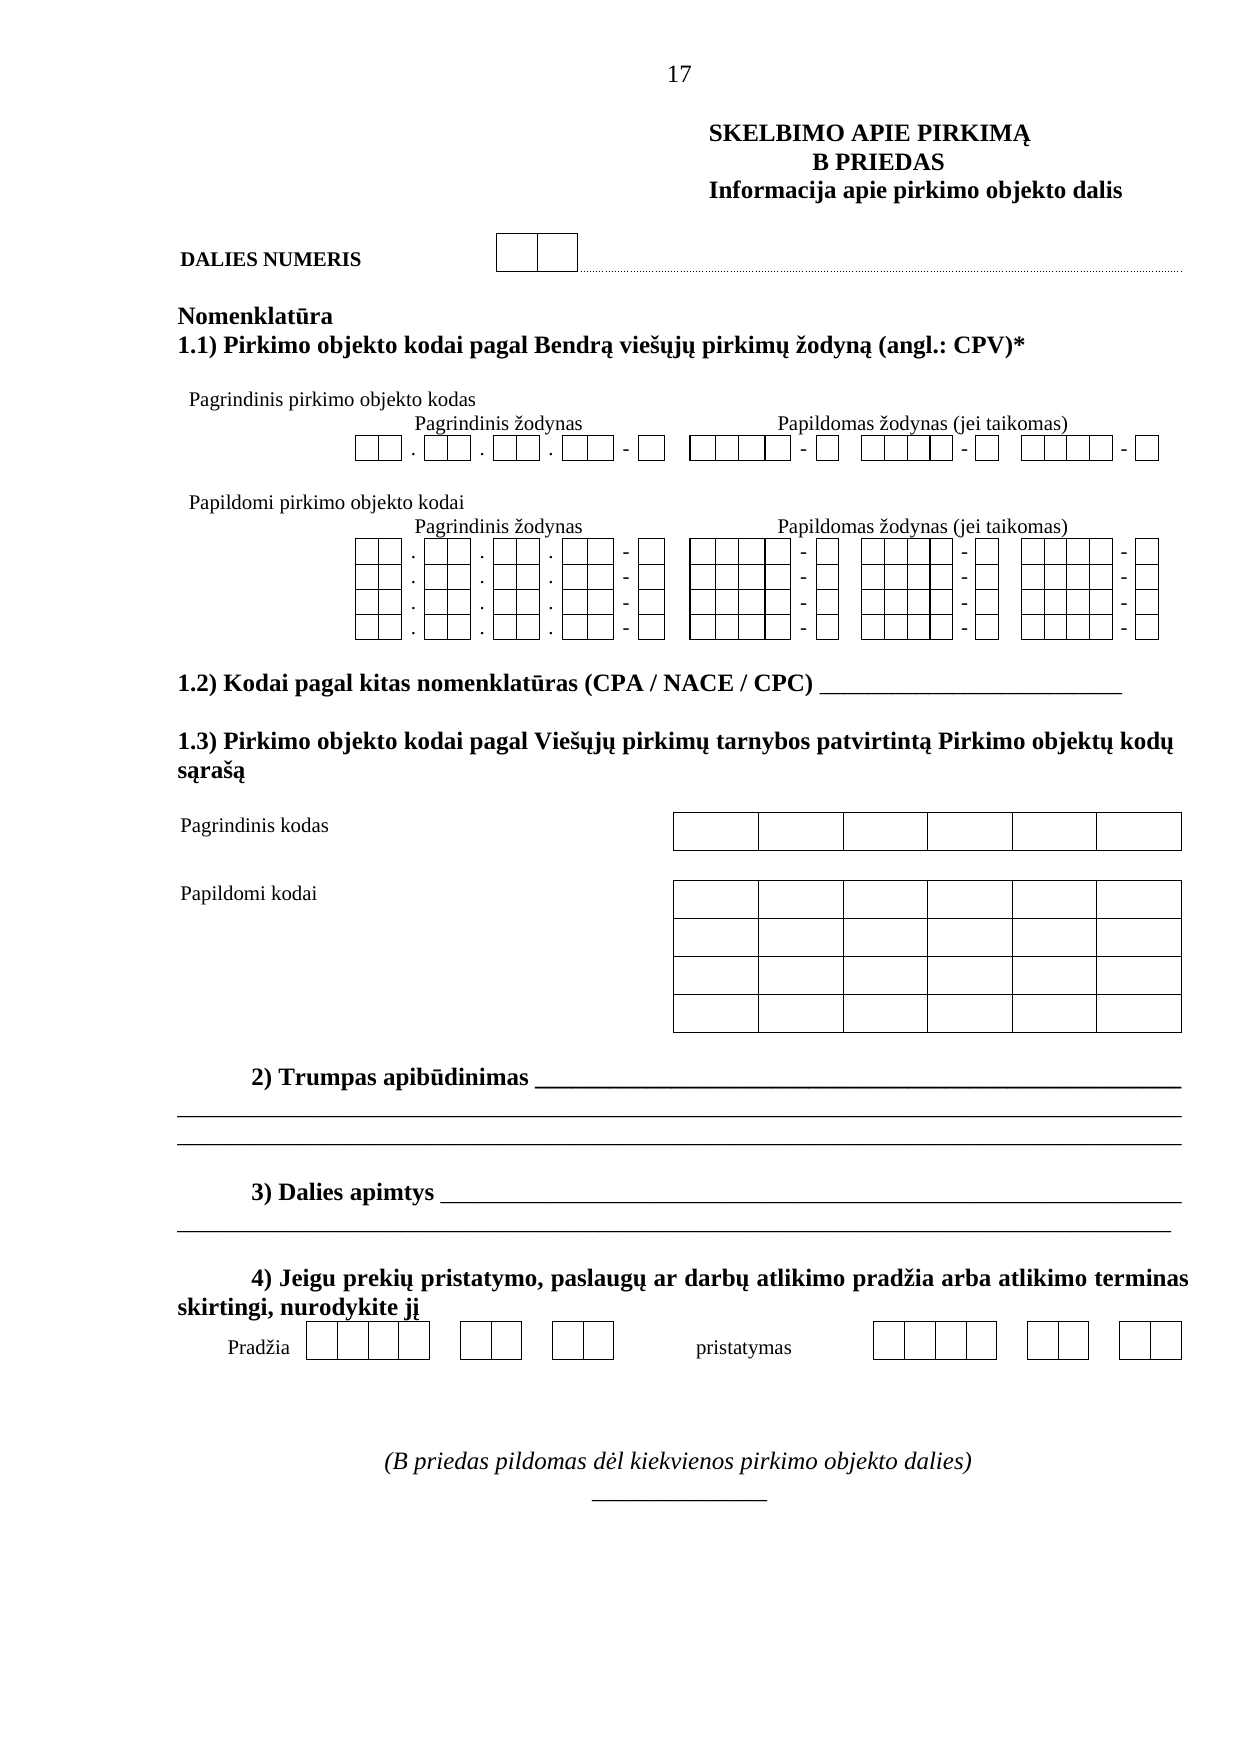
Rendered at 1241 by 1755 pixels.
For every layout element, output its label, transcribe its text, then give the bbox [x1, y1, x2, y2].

table_cell [844, 957, 927, 994]
table_cell . [540, 538, 562, 563]
table_cell [563, 539, 587, 563]
table_cell - [953, 589, 975, 614]
table_cell - [791, 538, 816, 563]
table_cell [976, 565, 998, 588]
table_cell . [540, 435, 562, 460]
table_cell [1022, 436, 1044, 460]
table_cell . [540, 564, 562, 588]
table_cell [1136, 590, 1158, 614]
table_cell [425, 436, 447, 460]
text 2) Trumpas apibūdinimas [177, 1062, 1240, 1091]
table_cell [716, 436, 738, 460]
text Informacija apie pirkimo objekto dalis [177, 176, 1181, 204]
table_cell - [614, 435, 638, 460]
table_header [338, 1322, 368, 1359]
table_cell [184, 614, 333, 639]
table_header Papildomi kodai [177, 880, 673, 918]
table_cell [885, 615, 907, 639]
table_cell [1159, 538, 1181, 563]
table_header [771, 387, 799, 411]
table_cell [976, 590, 998, 614]
table_cell . [471, 435, 493, 460]
table_header [613, 387, 639, 411]
table_cell - [1113, 538, 1135, 563]
table_header [967, 1322, 996, 1359]
table_cell [999, 435, 1021, 460]
table_cell [177, 538, 184, 563]
table_cell [999, 589, 1021, 614]
table_cell [976, 436, 998, 460]
table_cell - [791, 564, 816, 588]
text 3) Dalies apimtys [177, 1177, 1240, 1206]
table_header [674, 813, 758, 850]
table_header [1163, 387, 1181, 411]
table_header [1028, 1322, 1058, 1359]
table_cell [691, 565, 715, 588]
table_header [759, 881, 843, 918]
table_header [1151, 1322, 1181, 1359]
table_cell [766, 436, 790, 460]
table_cell [356, 590, 378, 614]
text ______________ [177, 1475, 1181, 1503]
table_cell [1022, 565, 1044, 588]
table_cell - [614, 614, 638, 639]
table_cell [563, 565, 587, 588]
table_cell [1159, 435, 1181, 460]
table_cell [1090, 565, 1112, 588]
table_cell [356, 539, 378, 563]
table_cell [999, 538, 1021, 563]
table_cell [665, 564, 689, 588]
table_cell [759, 995, 843, 1032]
table_cell [1090, 590, 1112, 614]
table_header [1097, 881, 1181, 918]
table_cell [999, 564, 1021, 588]
table_header [307, 1322, 337, 1359]
table_cell [817, 436, 838, 460]
table_cell [333, 435, 355, 460]
table_cell [177, 994, 673, 1032]
table_cell [862, 539, 884, 563]
table_cell [639, 539, 664, 563]
table_cell [588, 539, 613, 563]
table_cell [691, 539, 715, 563]
table_cell [665, 435, 689, 460]
text 4) Jeigu prekių pristatymo, paslaugų ar darbų atlikimo pradžia arba atlikimo terminas skirtingi, nurodykite jį [177, 1263, 1190, 1321]
table_cell [639, 436, 664, 460]
table_cell [931, 565, 952, 588]
table_cell . [402, 564, 424, 588]
table_cell [1097, 919, 1181, 956]
table_cell [928, 995, 1012, 1032]
table_header [1089, 1321, 1119, 1359]
table_cell [184, 411, 333, 435]
table_header [613, 490, 639, 514]
table_cell . [471, 614, 493, 639]
table_cell [1067, 539, 1089, 563]
table_header [674, 881, 758, 918]
table_header [874, 1322, 904, 1359]
table_cell [1159, 564, 1181, 588]
table_cell - [614, 564, 638, 588]
table_cell [931, 590, 952, 614]
table_cell [1022, 590, 1044, 614]
table_cell [379, 615, 401, 639]
table_cell [588, 590, 613, 614]
table_cell [517, 615, 539, 639]
table_cell [356, 436, 378, 460]
table_cell [333, 564, 355, 588]
table_header [715, 387, 743, 411]
table_cell [1045, 615, 1066, 639]
table_cell [931, 436, 952, 460]
table_header [1013, 881, 1096, 918]
table_cell [844, 919, 927, 956]
table_cell [177, 918, 673, 956]
table_cell [1159, 614, 1181, 639]
table_cell [1045, 590, 1066, 614]
table_cell [844, 995, 927, 1032]
table_cell [1067, 615, 1089, 639]
table_cell [1136, 615, 1158, 639]
table_header [1013, 813, 1096, 850]
table_cell [177, 614, 184, 639]
table_cell [1013, 995, 1096, 1032]
text skElbimo apie pirkimą [177, 118, 1181, 147]
table_cell [674, 919, 758, 956]
table_cell - [1113, 564, 1135, 588]
table_cell [862, 615, 884, 639]
table_header [664, 490, 690, 514]
table_header Pradžia [225, 1321, 306, 1359]
table_header [690, 490, 715, 514]
text B PRIEDAS [177, 147, 1181, 176]
table_cell [928, 919, 1012, 956]
table_header [588, 387, 613, 411]
table_cell [1022, 539, 1044, 563]
table_cell [494, 565, 516, 588]
table_cell [1067, 565, 1089, 588]
table_cell [908, 436, 929, 460]
table_cell [494, 436, 516, 460]
table_cell [739, 539, 764, 563]
table_header [1097, 813, 1181, 850]
table_cell [184, 589, 333, 614]
table_cell [563, 615, 587, 639]
table_cell [517, 565, 539, 588]
table_cell [885, 539, 907, 563]
table_cell [839, 435, 861, 460]
table_cell [1090, 436, 1112, 460]
table_cell [691, 590, 715, 614]
table_cell [691, 615, 715, 639]
table_header [553, 1322, 583, 1359]
table_header [928, 881, 1012, 918]
table_cell [665, 614, 689, 639]
table_header [905, 1322, 935, 1359]
table_cell - [953, 564, 975, 588]
table_cell [862, 436, 884, 460]
table_cell [425, 590, 447, 614]
table_cell [931, 539, 952, 563]
table_cell [766, 590, 790, 614]
table_cell [517, 539, 539, 563]
table_cell [1136, 539, 1158, 563]
table_cell [379, 590, 401, 614]
table_cell - [791, 589, 816, 614]
table_cell . [471, 589, 493, 614]
table_cell [976, 615, 998, 639]
table_header DALIES NUMERIS [177, 233, 496, 271]
table_cell [517, 436, 539, 460]
text 1.1) Pirkimo objekto kodai pagal Bendrą viešųjų pirkimų žodyną (angl.: CPV)* [177, 330, 1181, 358]
table_cell [379, 436, 401, 460]
table_cell Pagrindinis žodynas [333, 411, 664, 435]
table_header [522, 1321, 552, 1359]
table_header [715, 490, 743, 514]
table_header [584, 1322, 613, 1359]
table_header pristatymas [614, 1321, 873, 1359]
table_cell [716, 565, 738, 588]
table_cell [759, 919, 843, 956]
table_cell [674, 995, 758, 1032]
table_cell [184, 514, 333, 538]
table_cell [908, 565, 929, 588]
table_cell [817, 539, 838, 563]
table_cell [839, 614, 861, 639]
table_cell [674, 957, 758, 994]
table_cell [177, 514, 184, 538]
table_cell [563, 590, 587, 614]
table_cell [665, 589, 689, 614]
table_cell [739, 590, 764, 614]
table_cell [448, 615, 470, 639]
table_cell [766, 539, 790, 563]
table_header [492, 1322, 521, 1359]
table_cell [862, 590, 884, 614]
text 1.3) Pirkimo objekto kodai pagal Viešųjų pirkimų tarnybos patvirtintą Pirkimo objektų kodų sąrašą [177, 726, 1181, 783]
table_header [639, 490, 664, 514]
table_cell [177, 411, 184, 435]
table_header [538, 234, 577, 271]
table_header [369, 1322, 398, 1359]
table_header [430, 1321, 460, 1359]
table_cell [639, 565, 664, 588]
table_cell . [402, 435, 424, 460]
table_header [844, 881, 927, 918]
table_cell [177, 589, 184, 614]
text Nomenklatūra [177, 301, 1181, 330]
table_header [771, 490, 799, 514]
table_cell [931, 615, 952, 639]
table_header Pagrindinis pirkimo objekto kodas [177, 387, 588, 411]
table_cell - [614, 589, 638, 614]
table_cell [1090, 539, 1112, 563]
table_cell [885, 590, 907, 614]
table_cell Pagrindinis žodynas [333, 514, 664, 538]
table_cell [739, 615, 764, 639]
table_header [744, 490, 771, 514]
table_header [399, 1322, 429, 1359]
table_header [1163, 490, 1181, 514]
table_cell [448, 590, 470, 614]
table_cell [862, 565, 884, 588]
table_header [799, 490, 1163, 514]
table_cell [759, 957, 843, 994]
table_cell Papildomas žodynas (jei taikomas) [664, 514, 1181, 538]
table_header [1059, 1322, 1088, 1359]
table_cell [379, 565, 401, 588]
table_cell [1013, 957, 1096, 994]
table_cell [588, 565, 613, 588]
table_cell [766, 615, 790, 639]
table_cell [1045, 565, 1066, 588]
table_header [690, 387, 715, 411]
table_cell [739, 436, 764, 460]
table_cell [494, 615, 516, 639]
table_cell [494, 539, 516, 563]
table_cell [839, 589, 861, 614]
table_cell [1136, 436, 1158, 460]
table_cell [639, 615, 664, 639]
table_cell [177, 564, 184, 588]
table_header [1120, 1322, 1150, 1359]
table_cell [1097, 957, 1181, 994]
table_header [588, 490, 613, 514]
table_cell [817, 590, 838, 614]
table_header [497, 234, 537, 271]
table_cell [1067, 590, 1089, 614]
table_header Papildomi pirkimo objekto kodai [177, 490, 588, 514]
table_cell [425, 539, 447, 563]
table_cell [739, 565, 764, 588]
table_cell [184, 435, 333, 460]
table_header [461, 1322, 491, 1359]
table_cell [379, 539, 401, 563]
table_cell Papildomas žodynas (jei taikomas) [664, 411, 1181, 435]
table_cell [333, 538, 355, 563]
table_cell [333, 614, 355, 639]
table_cell [184, 538, 333, 563]
text (B priedas pildomas dėl kiekvienos pirkimo objekto dalies) [177, 1446, 1181, 1475]
table_cell [1090, 615, 1112, 639]
table_cell [766, 565, 790, 588]
table_header Pagrindinis kodas [177, 812, 673, 850]
table_cell [716, 539, 738, 563]
table_cell [184, 564, 333, 588]
table_cell [691, 436, 715, 460]
table_cell [177, 435, 184, 460]
table_cell [885, 565, 907, 588]
table_header [936, 1322, 966, 1359]
table_header [997, 1321, 1027, 1359]
table_cell - [953, 435, 975, 460]
table_cell . [540, 589, 562, 614]
table_cell [665, 538, 689, 563]
table_cell [333, 589, 355, 614]
table_cell - [1113, 614, 1135, 639]
table_cell [885, 436, 907, 460]
table_cell . [471, 538, 493, 563]
table_cell - [614, 538, 638, 563]
table_header [928, 813, 1012, 850]
table_cell [448, 539, 470, 563]
table_cell [908, 615, 929, 639]
table_cell [588, 436, 613, 460]
table_header [664, 387, 690, 411]
table_cell - [1113, 435, 1135, 460]
table_cell - [953, 538, 975, 563]
table_cell [1159, 589, 1181, 614]
table_cell [517, 590, 539, 614]
table_cell [356, 565, 378, 588]
table_cell [425, 565, 447, 588]
table_header [177, 1321, 224, 1359]
table_cell [908, 539, 929, 563]
text 1.2) Kodai pagal kitas nomenklatūras (CPA / NACE / CPC) [177, 668, 1181, 697]
table_cell [908, 590, 929, 614]
table_cell [356, 615, 378, 639]
table_cell . [402, 589, 424, 614]
table_cell [1136, 565, 1158, 588]
table_cell . [540, 614, 562, 639]
table_header [639, 387, 664, 411]
table_cell [839, 538, 861, 563]
table_cell - [953, 614, 975, 639]
table_cell [839, 564, 861, 588]
table_header [759, 813, 843, 850]
table_cell [639, 590, 664, 614]
table_cell [448, 436, 470, 460]
table_cell [928, 957, 1012, 994]
table_cell [817, 565, 838, 588]
table_cell [425, 615, 447, 639]
table_header [744, 387, 771, 411]
table_cell [1013, 919, 1096, 956]
table_cell [1067, 436, 1089, 460]
table_cell [494, 590, 516, 614]
table_header [844, 813, 927, 850]
table_cell [817, 615, 838, 639]
table_header [799, 387, 1163, 411]
table_cell [177, 956, 673, 994]
table_cell . [402, 538, 424, 563]
table_cell [1097, 995, 1181, 1032]
table_cell - [791, 614, 816, 639]
table_cell - [791, 435, 816, 460]
table_cell [448, 565, 470, 588]
table_cell [999, 614, 1021, 639]
table_cell [1022, 615, 1044, 639]
table_cell [1045, 436, 1066, 460]
table_cell [716, 615, 738, 639]
table_cell - [1113, 589, 1135, 614]
table_cell . [471, 564, 493, 588]
table_cell . [402, 614, 424, 639]
table_cell [1045, 539, 1066, 563]
table_header [578, 233, 1181, 271]
table_cell [588, 615, 613, 639]
table_cell [716, 590, 738, 614]
table_cell [976, 539, 998, 563]
table_cell [563, 436, 587, 460]
